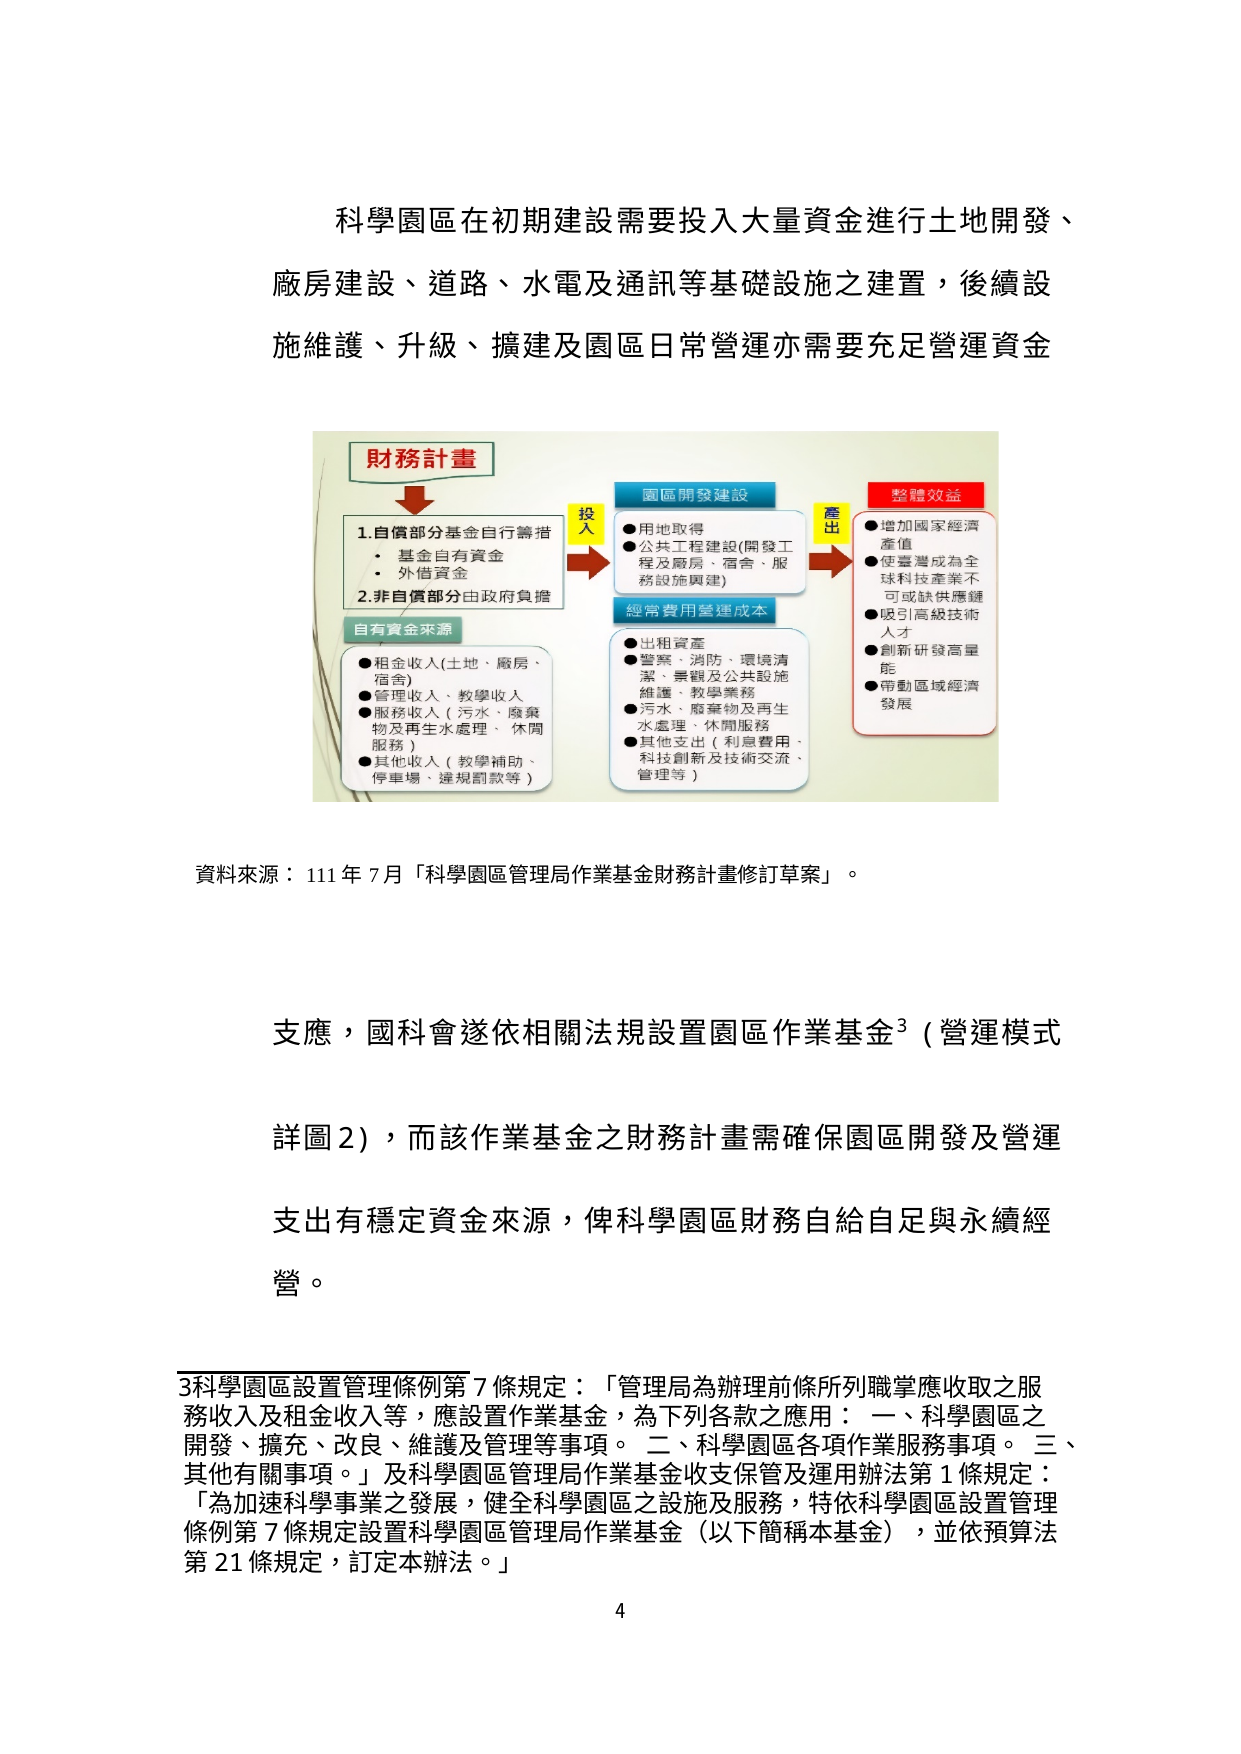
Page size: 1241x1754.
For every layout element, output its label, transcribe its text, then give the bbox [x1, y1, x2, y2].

text 科學園區設置管理條例第7條規定：「管理局為辦理前條所列職掌應收取之服務收入及租金收入等，應設置作業基金，為下列各款之應用： 一、科學園區之開發、擴充、改良、維護及管理等事項。 二、科學園區各項作業服務事項。 三、其他有關事項。」及科學園區管理局作業基金收支保管及運用辦法第1條規定：「為加速科學事業之發展，健全科學園區之設施及服務，特依科學園區設置管理條例第7條規定設置科學園區管理局作業基金（以下簡稱本基金），並依預算法第21條規定，訂定本辦法。」 [177, 1373, 1063, 1577]
text 科學園區在初期建設需要投入大量資金進行土地開發、廠房建設、道路、水電及通訊等基礎設施之建置，後續設施維護、升級、擴建及園區日常營運亦需要充足營運資金支應，國科會遂依相關法規設置園區作業基金(營運模式詳圖2)，而該作業基金之財務計畫需確保園區開發及營運支出有穩定資金來源，俾科學園區財務自給自足與永續經營。 [266, 177, 1063, 1302]
